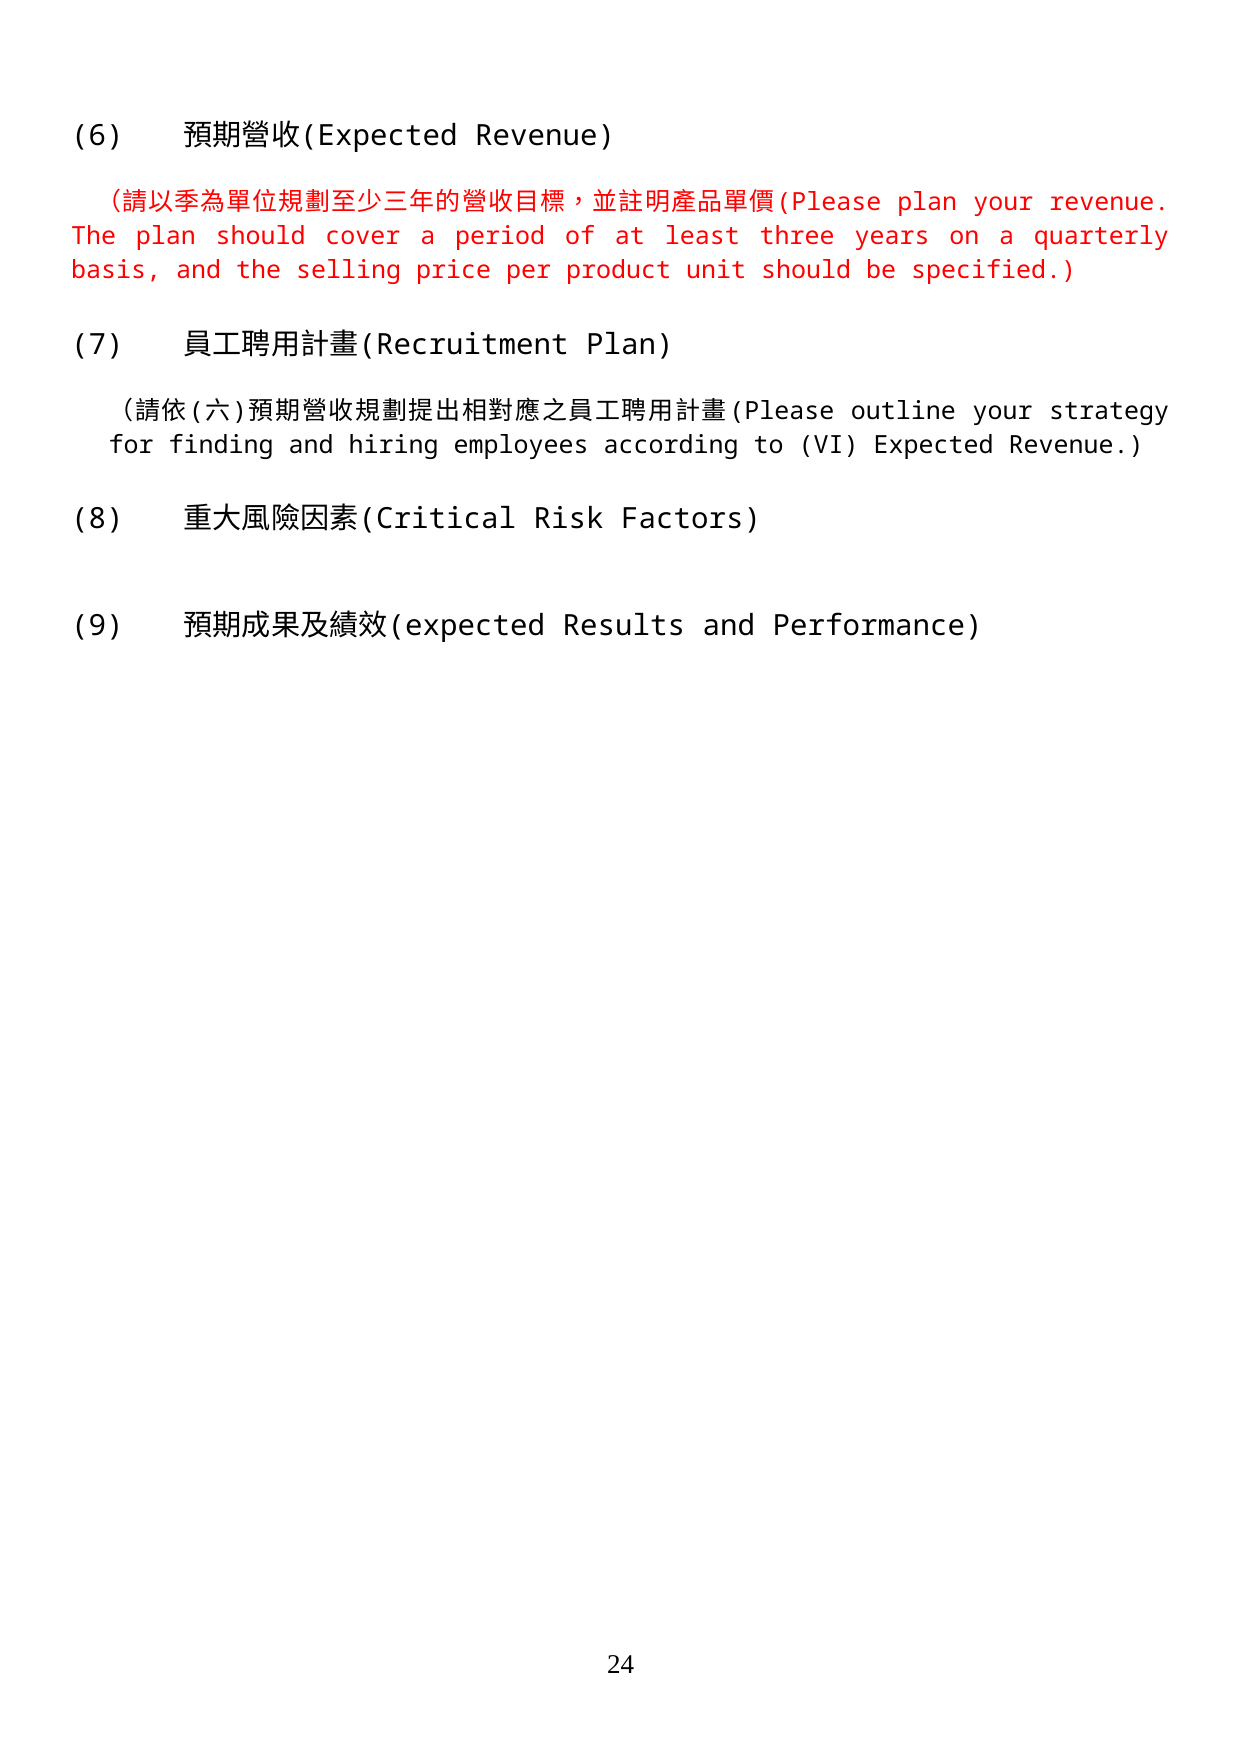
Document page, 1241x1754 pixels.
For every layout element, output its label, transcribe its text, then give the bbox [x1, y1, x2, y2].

text （請依(六)預期營收規劃提出相對應之員工聘用計畫(Please outline your strategy for finding and hiring employees according to (VI) Expected Revenue.) [108, 390, 1169, 460]
text （請以季為單位規劃至少三年的營收目標，並註明產品單價(Please plan your revenue. The plan should cover a period of at least three years on a quarterly basis, and the selling price per product unit should be specified.) [71, 182, 1169, 286]
list 員工聘用計畫(Recruitment Plan) [71, 320, 1169, 363]
list 重大風險因素(Critical Risk Factors) [71, 494, 1169, 537]
list 預期營收(Expected Revenue) [71, 112, 1169, 154]
list 預期成果及績效(expected Results and Performance) [71, 601, 1169, 644]
